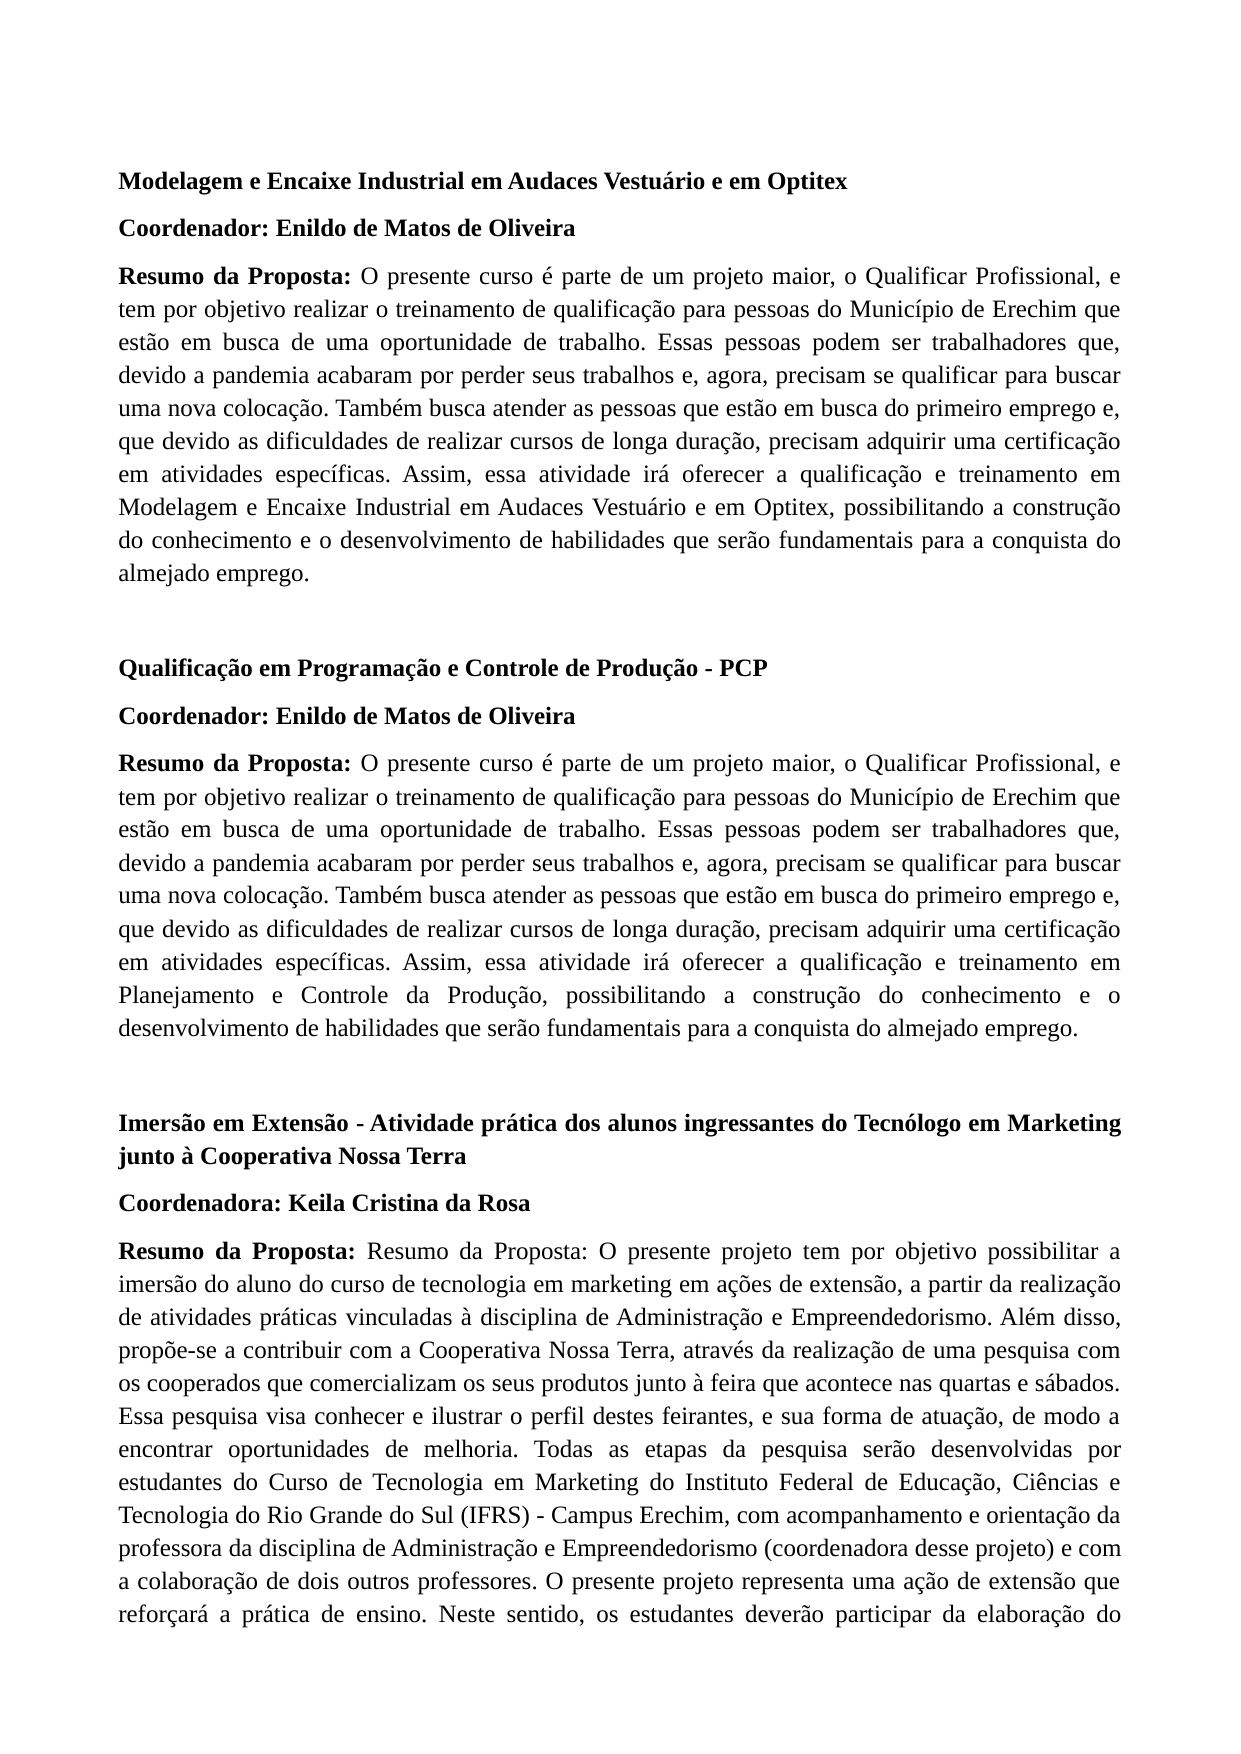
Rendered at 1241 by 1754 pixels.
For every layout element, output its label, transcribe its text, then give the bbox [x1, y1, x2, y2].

text Resumo da Proposta: Resumo da Proposta: O presente projeto tem por objetivo possibilitar a imersão do aluno do curso de tecnologia em marketing em ações de extensão, a partir da realização de atividades práticas vinculadas à disciplina de Administração e Empreendedorismo. Além disso, propõe-se a contribuir com a Cooperativa Nossa Terra, através da realização de uma pesquisa com os cooperados que comercializam os seus produtos junto à feira que acontece nas quartas e sábados. Essa pesquisa visa conhecer e ilustrar o perfil destes feirantes, e sua forma de atuação, de modo a encontrar oportunidades de melhoria. Todas as etapas da pesquisa serão desenvolvidas por estudantes do Curso de Tecnologia em Marketing do Instituto Federal de Educação, Ciências e Tecnologia do Rio Grande do Sul (IFRS) - Campus Erechim, com acompanhamento e orientação da professora da disciplina de Administração e Empreendedorismo (coordenadora desse projeto) e com a colaboração de dois outros professores. O presente projeto representa uma ação de extensão que reforçará a prática de ensino. Neste sentido, os estudantes deverão participar da elaboração do [118, 1236, 1122, 1628]
text Coordenador: Enildo de Matos de Oliveira [118, 213, 1122, 242]
text Resumo da Proposta: O presente curso é parte de um projeto maior, o Qualificar Profissional, e tem por objetivo realizar o treinamento de qualificação para pessoas do Município de Erechim que estão em busca de uma oportunidade de trabalho. Essas pessoas podem ser trabalhadores que, devido a pandemia acabaram por perder seus trabalhos e, agora, precisam se qualificar para buscar uma nova colocação. Também busca atender as pessoas que estão em busca do primeiro emprego e, que devido as dificuldades de realizar cursos de longa duração, precisam adquirir uma certificação em atividades específicas. Assim, essa atividade irá oferecer a qualificação e treinamento em Planejamento e Controle da Produção, possibilitando a construção do conhecimento e o desenvolvimento de habilidades que serão fundamentais para a conquista do almejado emprego. [118, 748, 1122, 1041]
text Coordenador: Enildo de Matos de Oliveira [118, 701, 1122, 730]
text Qualificação em Programação e Controle de Produção - PCP [118, 653, 1122, 682]
text Modelagem e Encaixe Industrial em Audaces Vestuário e em Optitex [118, 166, 1122, 194]
text Resumo da Proposta: O presente curso é parte de um projeto maior, o Qualificar Profissional, e tem por objetivo realizar o treinamento de qualificação para pessoas do Município de Erechim que estão em busca de uma oportunidade de trabalho. Essas pessoas podem ser trabalhadores que, devido a pandemia acabaram por perder seus trabalhos e, agora, precisam se qualificar para buscar uma nova colocação. Também busca atender as pessoas que estão em busca do primeiro emprego e, que devido as dificuldades de realizar cursos de longa duração, precisam adquirir uma certificação em atividades específicas. Assim, essa atividade irá oferecer a qualificação e treinamento em Modelagem e Encaixe Industrial em Audaces Vestuário e em Optitex, possibilitando a construção do conhecimento e o desenvolvimento de habilidades que serão fundamentais para a conquista do almejado emprego. [118, 261, 1122, 587]
text Coordenadora: Keila Cristina da Rosa [118, 1188, 1122, 1217]
text Imersão em Extensão - Atividade prática dos alunos ingressantes do Tecnólogo em Marketing junto à Cooperativa Nossa Terra [118, 1108, 1122, 1170]
